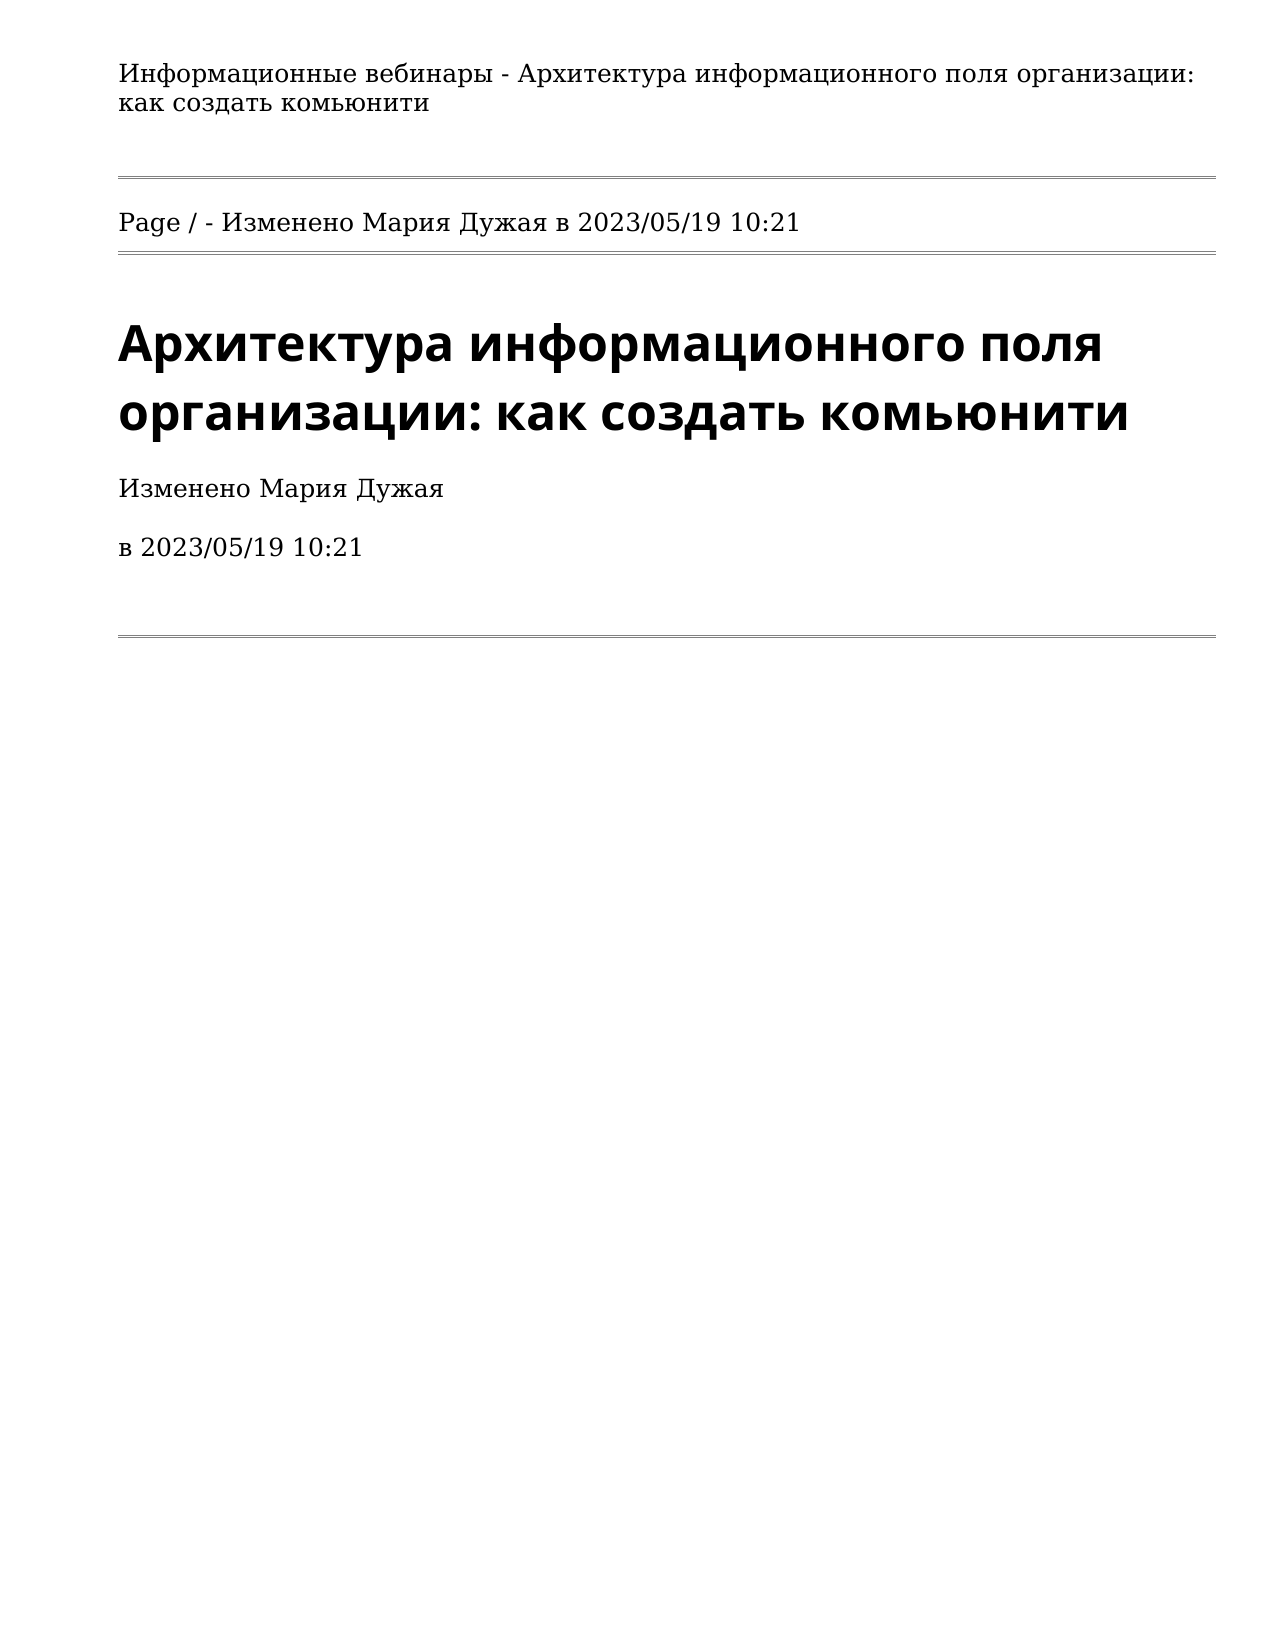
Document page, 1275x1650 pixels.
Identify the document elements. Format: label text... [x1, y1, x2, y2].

text Page / - Изменено Мария Дужая в 2023/05/19 10:21 [118, 208, 1216, 237]
text в 2023/05/19 10:21 [118, 533, 1216, 562]
text Изменено Мария Дужая [118, 474, 1216, 503]
text Информационные вебинары - Архитектура информационного поля организации: как создать комьюнити [118, 59, 1216, 117]
subtitle Архитектура информационного поля организации: как создать комьюнити [118, 308, 1216, 444]
